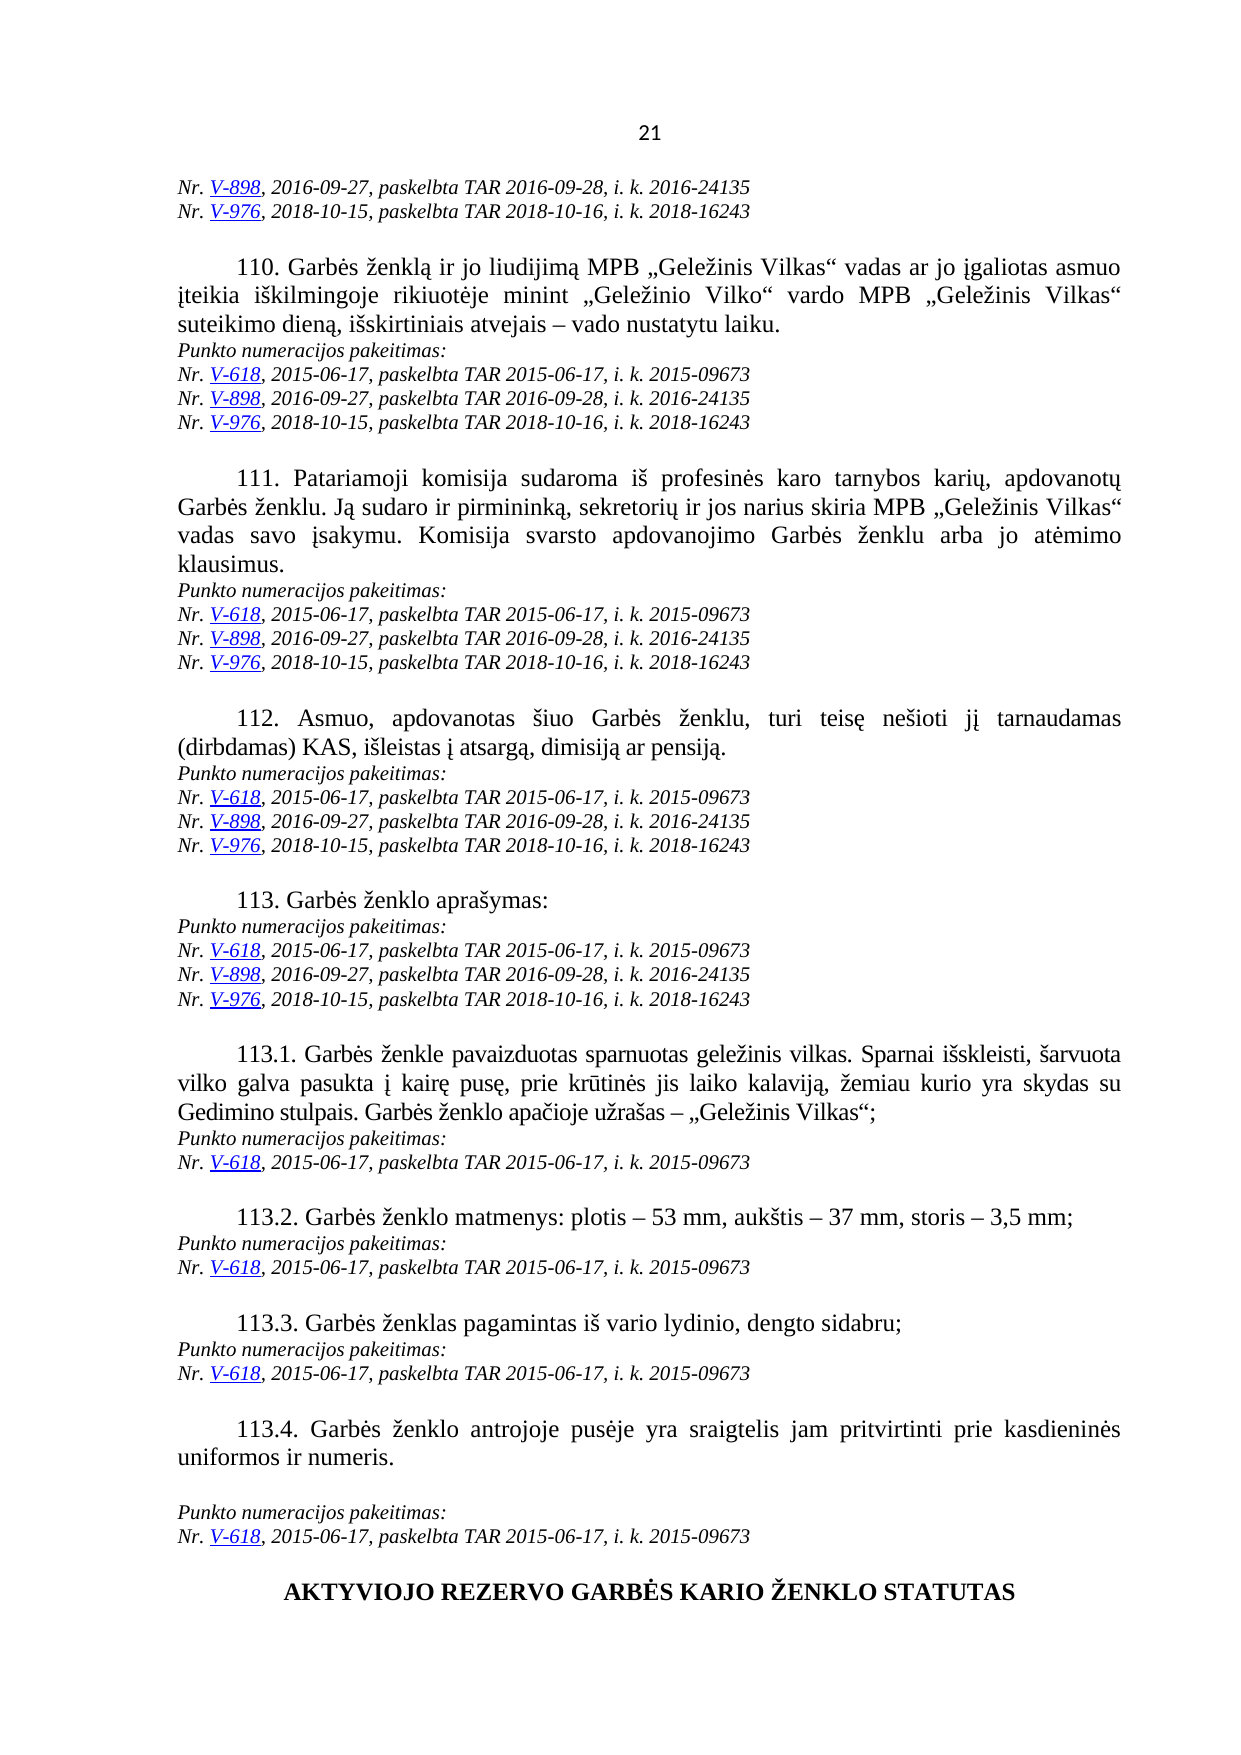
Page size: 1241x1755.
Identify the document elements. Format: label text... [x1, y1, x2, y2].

text 113.2. Garbės ženklo matmenys: plotis – 53 mm, aukštis – 37 mm, storis – 3,5 mm; [177, 1202, 1122, 1231]
text Nr. V-618, 2015-06-17, paskelbta TAR 2015-06-17, i. k. 2015-09673 [177, 784, 1122, 809]
text Nr. V-618, 2015-06-17, paskelbta TAR 2015-06-17, i. k. 2015-09673 [177, 1524, 1122, 1548]
text 113.4. Garbės ženklo antrojoje pusėje yra sraigtelis jam pritvirtinti prie kasdieninės uniformos ir numeris. [177, 1414, 1122, 1471]
text Nr. V-618, 2015-06-17, paskelbta TAR 2015-06-17, i. k. 2015-09673 [177, 1361, 1122, 1385]
text Nr. V-976, 2018-10-15, paskelbta TAR 2018-10-16, i. k. 2018-16243 [177, 650, 1122, 674]
text Punkto numeracijos pakeitimas: [177, 1231, 1122, 1255]
text Nr. V-898, 2016-09-27, paskelbta TAR 2016-09-28, i. k. 2016-24135 [177, 962, 1122, 986]
text Punkto numeracijos pakeitimas: [177, 1126, 1122, 1149]
text Nr. V-898, 2016-09-27, paskelbta TAR 2016-09-28, i. k. 2016-24135 [177, 175, 1122, 199]
text Nr. V-618, 2015-06-17, paskelbta TAR 2015-06-17, i. k. 2015-09673 [177, 602, 1122, 626]
text Punkto numeracijos pakeitimas: [177, 578, 1122, 602]
text Nr. V-618, 2015-06-17, paskelbta TAR 2015-06-17, i. k. 2015-09673 [177, 1255, 1122, 1279]
text 111. Patariamoji komisija sudaroma iš profesinės karo tarnybos karių, apdovanotų Garbės ženklu. Ją sudaro ir pirmininką, sekretorių ir jos narius skiria MPB „Geležinis Vilkas“ vadas savo įsakymu. Komisija svarsto apdovanojimo Garbės ženklu arba jo atėmimo klausimus. [177, 463, 1122, 578]
text Nr. V-976, 2018-10-15, paskelbta TAR 2018-10-16, i. k. 2018-16243 [177, 833, 1122, 857]
text Nr. V-976, 2018-10-15, paskelbta TAR 2018-10-16, i. k. 2018-16243 [177, 986, 1122, 1011]
text Punkto numeracijos pakeitimas: [177, 1337, 1122, 1361]
text Nr. V-976, 2018-10-15, paskelbta TAR 2018-10-16, i. k. 2018-16243 [177, 410, 1122, 434]
text Punkto numeracijos pakeitimas: [177, 338, 1122, 362]
text Nr. V-618, 2015-06-17, paskelbta TAR 2015-06-17, i. k. 2015-09673 [177, 1149, 1122, 1174]
text Punkto numeracijos pakeitimas: [177, 914, 1122, 938]
text Nr. V-898, 2016-09-27, paskelbta TAR 2016-09-28, i. k. 2016-24135 [177, 386, 1122, 410]
text 113. Garbės ženklo aprašymas: [177, 886, 1122, 914]
text 110. Garbės ženklą ir jo liudijimą MPB „Geležinis Vilkas“ vadas ar jo įgaliotas asmuo įteikia iškilmingoje rikiuotėje minint „Geležinio Vilko“ vardo MPB „Geležinis Vilkas“ suteikimo dieną, išskirtiniais atvejais – vado nustatytu laiku. [177, 252, 1122, 338]
text Nr. V-618, 2015-06-17, paskelbta TAR 2015-06-17, i. k. 2015-09673 [177, 938, 1122, 962]
text Punkto numeracijos pakeitimas: [177, 1500, 1122, 1524]
text 113.3. Garbės ženklas pagamintas iš vario lydinio, dengto sidabru; [177, 1308, 1122, 1337]
text Nr. V-976, 2018-10-15, paskelbta TAR 2018-10-16, i. k. 2018-16243 [177, 199, 1122, 223]
text Punkto numeracijos pakeitimas: [177, 761, 1122, 784]
text 113.1. Garbės ženkle pavaizduotas sparnuotas geležinis vilkas. Sparnai išskleisti, šarvuota vilko galva pasukta į kairę pusę, prie krūtinės jis laiko kalaviją, žemiau kurio yra skydas su Gedimino stulpais. Garbės ženklo apačioje užrašas – „Geležinis Vilkas“; [177, 1039, 1122, 1126]
text Nr. V-898, 2016-09-27, paskelbta TAR 2016-09-28, i. k. 2016-24135 [177, 626, 1122, 650]
text Aktyviojo rezervo garbės kario ženklo statutas [177, 1577, 1122, 1606]
text 112. Asmuo, apdovanotas šiuo Garbės ženklu, turi teisę nešioti jį tarnaudamas (dirbdamas) KAS, išleistas į atsargą, dimisiją ar pensiją. [177, 703, 1122, 761]
text Nr. V-898, 2016-09-27, paskelbta TAR 2016-09-28, i. k. 2016-24135 [177, 809, 1122, 833]
text Nr. V-618, 2015-06-17, paskelbta TAR 2015-06-17, i. k. 2015-09673 [177, 362, 1122, 386]
